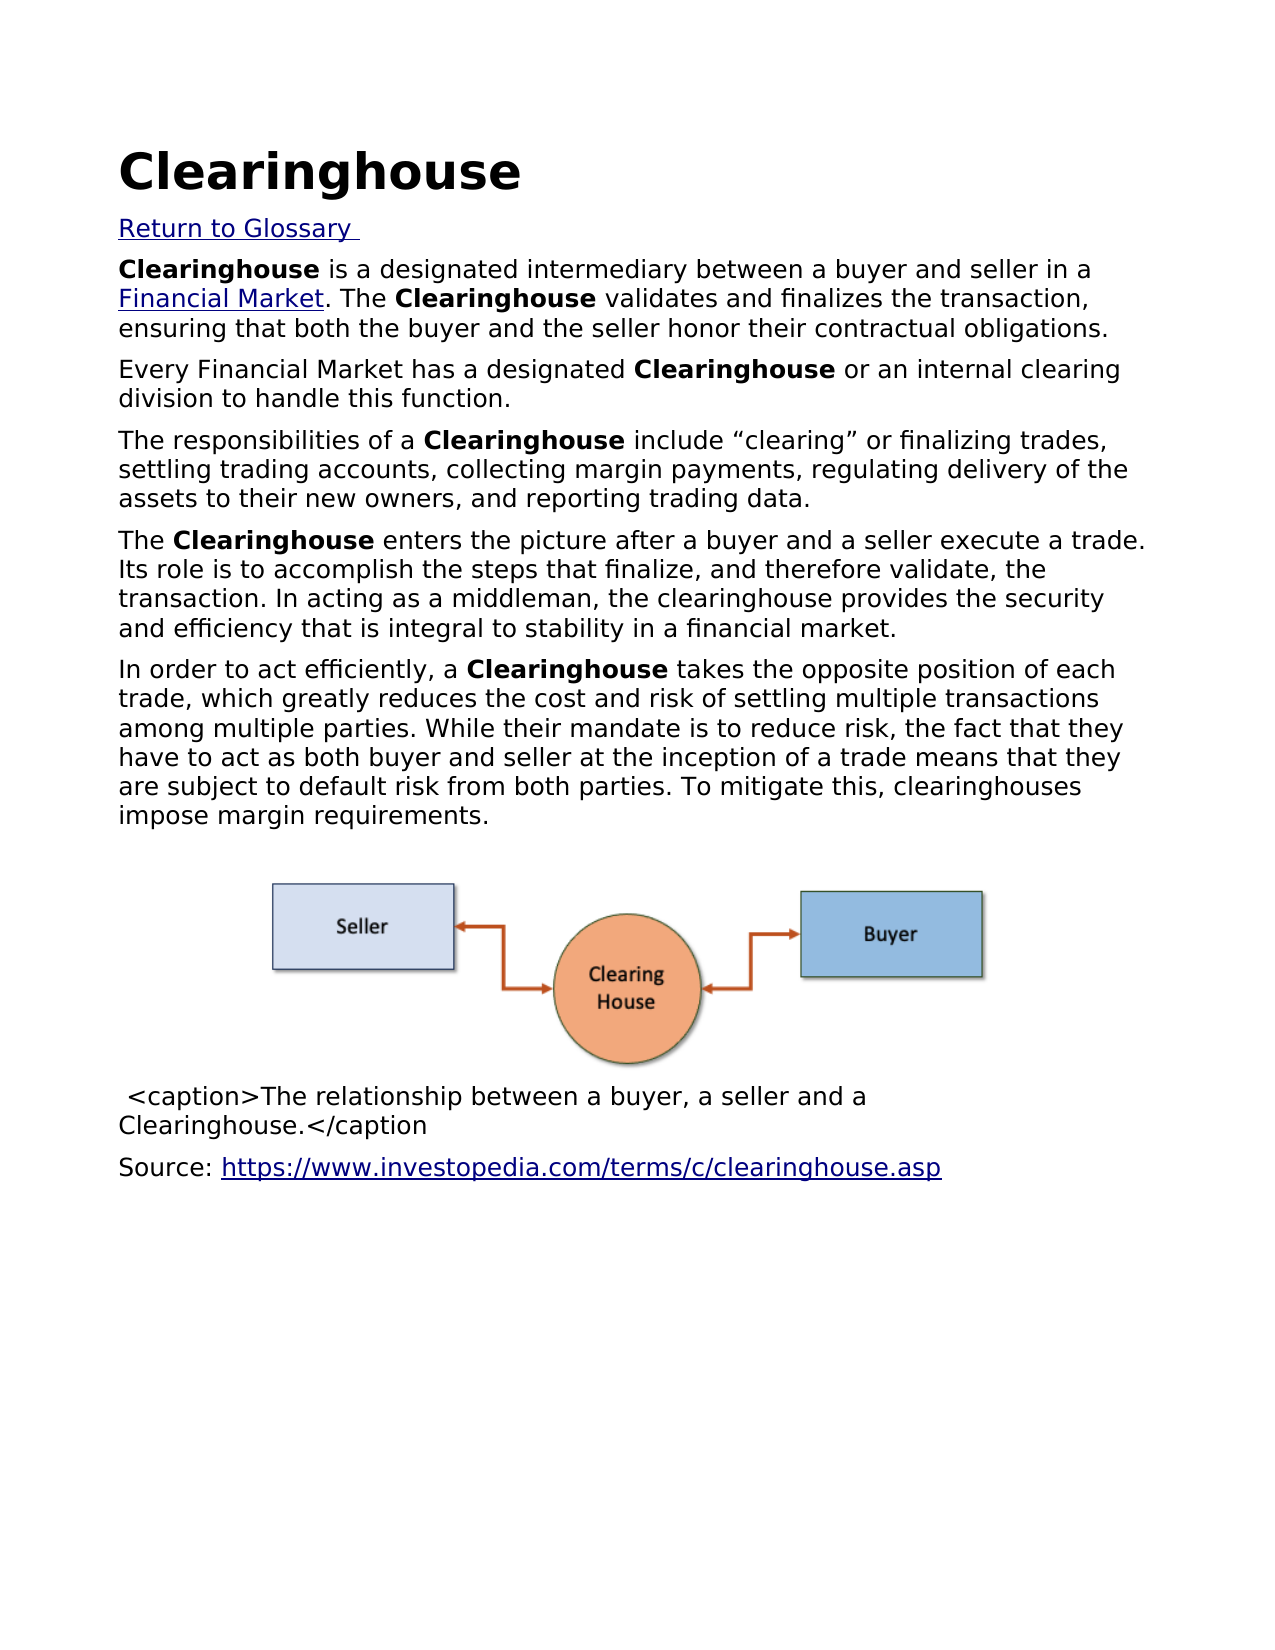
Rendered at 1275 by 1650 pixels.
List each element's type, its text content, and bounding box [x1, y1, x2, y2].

text Return to Glossary [118, 214, 1157, 243]
text <caption>The relationship between a buyer, a seller and a Clearinghouse.</caption [118, 843, 1157, 1141]
text The responsibilities of a Clearinghouse include “clearing” or finalizing trades, settling trading accounts, collecting margin payments, regulating delivery of the assets to their new owners, and reporting trading data. [118, 426, 1157, 514]
text Clearinghouse is a designated intermediary between a buyer and seller in a Financial Market. The Clearinghouse validates and finalizes the transaction, ensuring that both the buyer and the seller honor their contractual obligations. [118, 256, 1157, 343]
text In order to act efficiently, a Clearinghouse takes the opposite position of each trade, which greatly reduces the cost and risk of settling multiple transactions among multiple parties. While their mandate is to reduce risk, the fact that they have to act as both buyer and seller at the inception of a trade means that they are subject to default risk from both parties. To mitigate this, clearinghouses impose margin requirements. [118, 656, 1157, 831]
text Source: https://www.investopedia.com/terms/c/clearinghouse.asp [118, 1153, 1157, 1182]
picture [246, 843, 1029, 1083]
text Every Financial Market has a designated Clearinghouse or an internal clearing division to handle this function. [118, 356, 1157, 414]
subtitle Clearinghouse [118, 143, 1157, 201]
text The Clearinghouse enters the picture after a buyer and a seller execute a trade. Its role is to accomplish the steps that finalize, and therefore validate, the transaction. In acting as a middleman, the clearinghouse provides the security and efficiency that is integral to stability in a financial market. [118, 526, 1157, 643]
